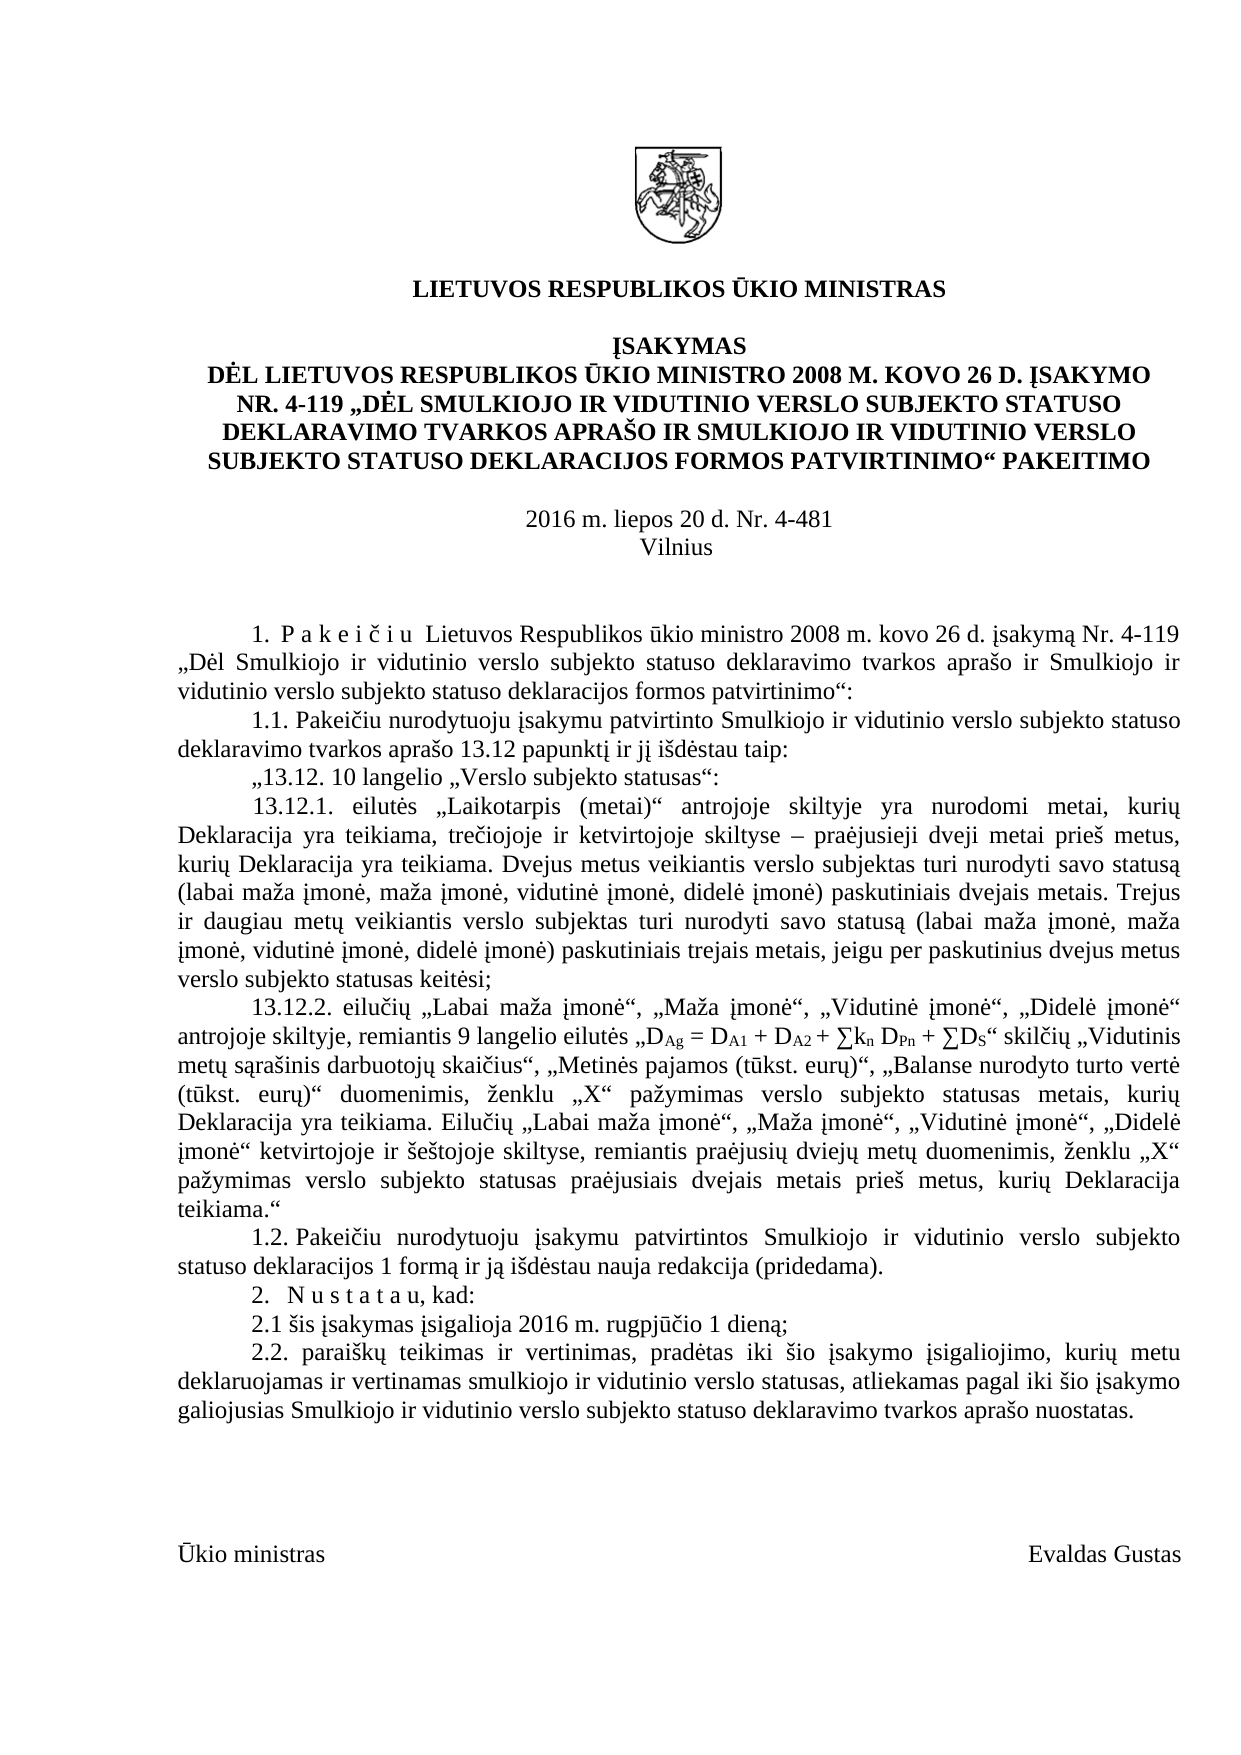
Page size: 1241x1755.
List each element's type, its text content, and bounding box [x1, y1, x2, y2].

text dėl lietuvos respublikos ŪKIO MINISTRO 2008 M. KOVO 26 D. ĮSAKYMO nR. 4-119 „DĖL SMULKIOJO IR VIDUTINIO VERSLO SUBJEKTO STATUSO DEKLARAVIMO TVARKOS APRAŠO IR SMULKIOJO IR VIDUTINIO VERSLO SUBJEKTO STATUSO DEKLARACIJOS FORMOS PATVIRTINIMO“ PAKEITIMO [177, 360, 1181, 475]
text 2016 m. liepos 20 d. Nr. 4-481 [177, 504, 1181, 532]
text 2.1 šis įsakymas įsigalioja 2016 m. rugpjūčio 1 dieną; [251, 1309, 1181, 1337]
text 1. P a k e i č i u Lietuvos Respublikos ūkio ministro 2008 m. kovo 26 d. įsakymą Nr. 4-119 „Dėl Smulkiojo ir vidutinio verslo subjekto statuso deklaravimo tvarkos aprašo ir Smulkiojo ir vidutinio verslo subjekto statuso deklaracijos formos patvirtinimo“: [177, 619, 1181, 705]
text 2.2. paraiškų teikimas ir vertinimas, pradėtas iki šio įsakymo įsigaliojimo, kurių metu deklaruojamas ir vertinamas smulkiojo ir vidutinio verslo statusas, atliekamas pagal iki šio įsakymo galiojusias Smulkiojo ir vidutinio verslo subjekto statuso deklaravimo tvarkos aprašo nuostatas. [177, 1337, 1181, 1424]
text 1.1. Pakeičiu nurodytuoju įsakymu patvirtinto Smulkiojo ir vidutinio verslo subjekto statuso deklaravimo tvarkos aprašo 13.12 papunktį ir jį išdėstau taip: [177, 705, 1181, 762]
text „13.12. 10 langelio „Verslo subjekto statusas“: [251, 762, 1181, 791]
text 13.12.1. eilutės „Laikotarpis (metai)“ antrojoje skiltyje yra nurodomi metai, kurių Deklaracija yra teikiama, trečiojoje ir ketvirtojoje skiltyse – praėjusieji dveji metai prieš metus, kurių Deklaracija yra teikiama. Dvejus metus veikiantis verslo subjektas turi nurodyti savo statusą (labai maža įmonė, maža įmonė, vidutinė įmonė, didelė įmonė) paskutiniais dvejais metais. Trejus ir daugiau metų veikiantis verslo subjektas turi nurodyti savo statusą (labai maža įmonė, maža įmonė, vidutinė įmonė, didelė įmonė) paskutiniais trejais metais, jeigu per paskutinius dvejus metus verslo subjekto statusas keitėsi; [177, 791, 1181, 992]
text 2. N u s t a t a u, kad: [177, 1280, 1181, 1309]
text Vilnius [177, 532, 1181, 561]
text įsakymas [177, 331, 1181, 360]
text 13.12.2. eilučių „Labai maža įmonė“, „Maža įmonė“, „Vidutinė įmonė“, „Didelė įmonė“ antrojoje skiltyje, remiantis 9 langelio eilutės „DAg = DA1 + DA2 + ∑kn DPn + ∑DS“ skilčių „Vidutinis metų sąrašinis darbuotojų skaičius“, „Metinės pajamos (tūkst. eurų)“, „Balanse nurodyto turto vertė (tūkst. eurų)“ duomenimis, ženklu „X“ pažymimas verslo subjekto statusas metais, kurių Deklaracija yra teikiama. Eilučių „Labai maža įmonė“, „Maža įmonė“, „Vidutinė įmonė“, „Didelė įmonė“ ketvirtojoje ir šeštojoje skiltyse, remiantis praėjusių dviejų metų duomenimis, ženklu „X“ pažymimas verslo subjekto statusas praėjusiais dvejais metais prieš metus, kurių Deklaracija teikiama.“ [177, 992, 1181, 1222]
text Ūkio ministras Evaldas Gustas [177, 1539, 1181, 1567]
text LIETUVOS RESPUBLIKOS ŪKIO MINISTRAS [177, 274, 1181, 302]
text 1.2. Pakeičiu nurodytuoju įsakymu patvirtintos Smulkiojo ir vidutinio verslo subjekto statuso deklaracijos 1 formą ir ją išdėstau nauja redakcija (pridedama). [177, 1222, 1181, 1280]
